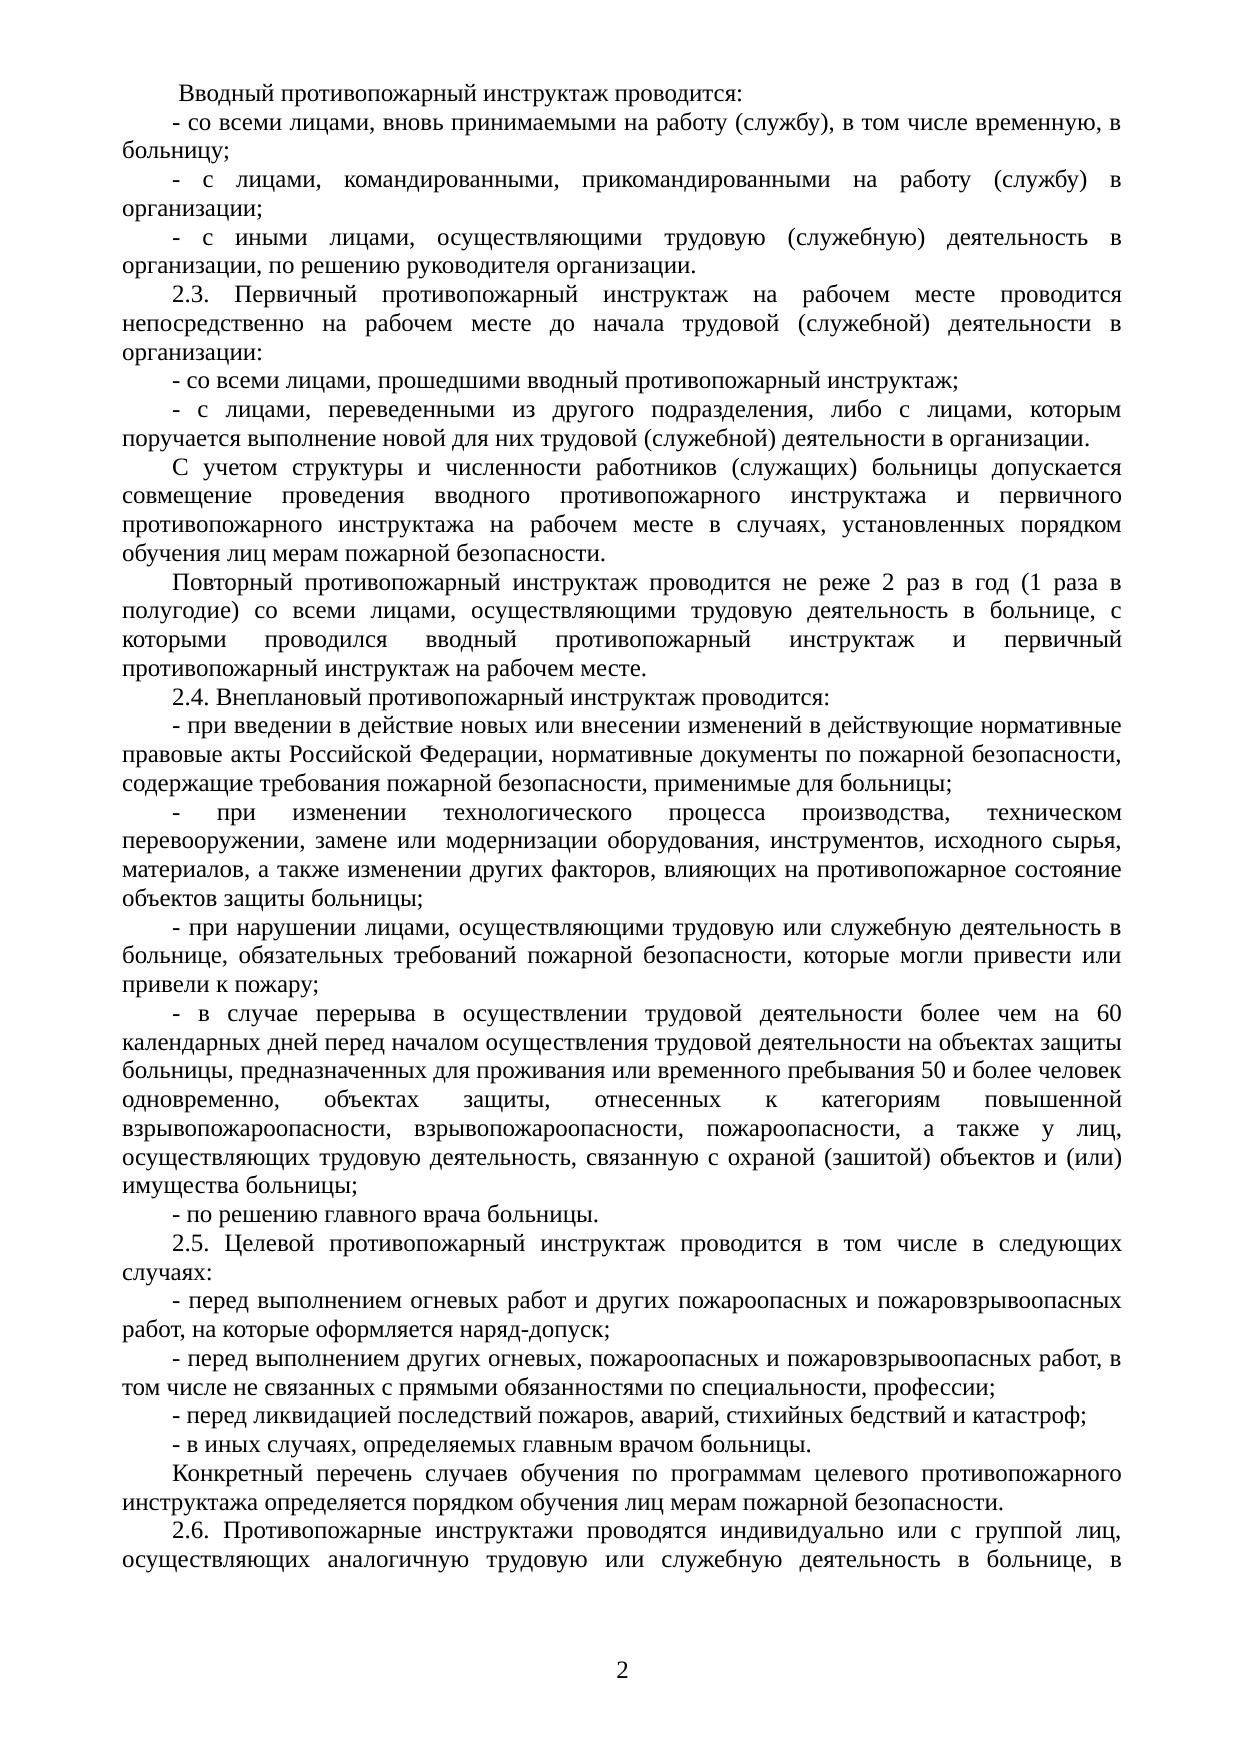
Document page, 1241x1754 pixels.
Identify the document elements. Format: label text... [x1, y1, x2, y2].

text 2.4. Внеплановый противопожарный инструктаж проводится: [122, 682, 1123, 711]
text - с лицами, переведенными из другого подразделения, либо с лицами, которым поручается выполнение новой для них трудовой (служебной) деятельности в организации. [122, 394, 1123, 452]
text - перед выполнением других огневых, пожароопасных и пожаровзрывоопасных работ, в том числе не связанных с прямыми обязанностями по специальности, профессии; [122, 1343, 1123, 1401]
text Конкретный перечень случаев обучения по программам целевого противопожарного инструктажа определяется порядком обучения лиц мерам пожарной безопасности. [122, 1458, 1123, 1516]
text Вводный противопожарный инструктаж проводится: [122, 78, 1123, 107]
text 2.6. Противопожарные инструктажи проводятся индивидуально или с группой лиц, осуществляющих аналогичную трудовую или служебную деятельность в больнице, в [122, 1516, 1123, 1573]
text Повторный противопожарный инструктаж проводится не реже 2 раз в год (1 раза в полугодие) со всеми лицами, осуществляющими трудовую деятельность в больнице, с которыми проводился вводный противопожарный инструктаж и первичный противопожарный инструктаж на рабочем месте. [122, 567, 1123, 682]
text - по решению главного врача больницы. [122, 1199, 1123, 1228]
text - при введении в действие новых или внесении изменений в действующие нормативные правовые акты Российской Федерации, нормативные документы по пожарной безопасности, содержащие требования пожарной безопасности, применимые для больницы; [122, 711, 1123, 797]
text - со всеми лицами, вновь принимаемыми на работу (службу), в том числе временную, в больницу; [122, 107, 1123, 164]
text - в случае перерыва в осуществлении трудовой деятельности более чем на 60 календарных дней перед началом осуществления трудовой деятельности на объектах защиты больницы, предназначенных для проживания или временного пребывания 50 и более человек одновременно, объектах защиты, отнесенных к категориям повышенной взрывопожароопасности, взрывопожароопасности, пожароопасности, а также у лиц, осуществляющих трудовую деятельность, связанную с охраной (зашитой) объектов и (или) имущества больницы; [122, 998, 1123, 1199]
text - при нарушении лицами, осуществляющими трудовую или служебную деятельность в больнице, обязательных требований пожарной безопасности, которые могли привести или привели к пожару; [122, 912, 1123, 998]
text - с лицами, командированными, прикомандированными на работу (службу) в организации; [122, 164, 1123, 222]
text - в иных случаях, определяемых главным врачом больницы. [122, 1429, 1123, 1458]
text 2.5. Целевой противопожарный инструктаж проводится в том числе в следующих случаях: [122, 1228, 1123, 1286]
text - со всеми лицами, прошедшими вводный противопожарный инструктаж; [122, 366, 1123, 394]
text - при изменении технологического процесса производства, техническом перевооружении, замене или модернизации оборудования, инструментов, исходного сырья, материалов, а также изменении других факторов, влияющих на противопожарное состояние объектов защиты больницы; [122, 797, 1123, 912]
text - перед ликвидацией последствий пожаров, аварий, стихийных бедствий и катастроф; [122, 1401, 1123, 1429]
text - с иными лицами, осуществляющими трудовую (служебную) деятельность в организации, по решению руководителя организации. [122, 222, 1123, 279]
text - перед выполнением огневых работ и других пожароопасных и пожаровзрывоопасных работ, на которые оформляется наряд-допуск; [122, 1286, 1123, 1343]
text 2.3. Первичный противопожарный инструктаж на рабочем месте проводится непосредственно на рабочем месте до начала трудовой (служебной) деятельности в организации: [122, 279, 1123, 366]
text С учетом структуры и численности работников (служащих) больницы допускается совмещение проведения вводного противопожарного инструктажа и первичного противопожарного инструктажа на рабочем месте в случаях, установленных порядком обучения лиц мерам пожарной безопасности. [122, 452, 1123, 567]
